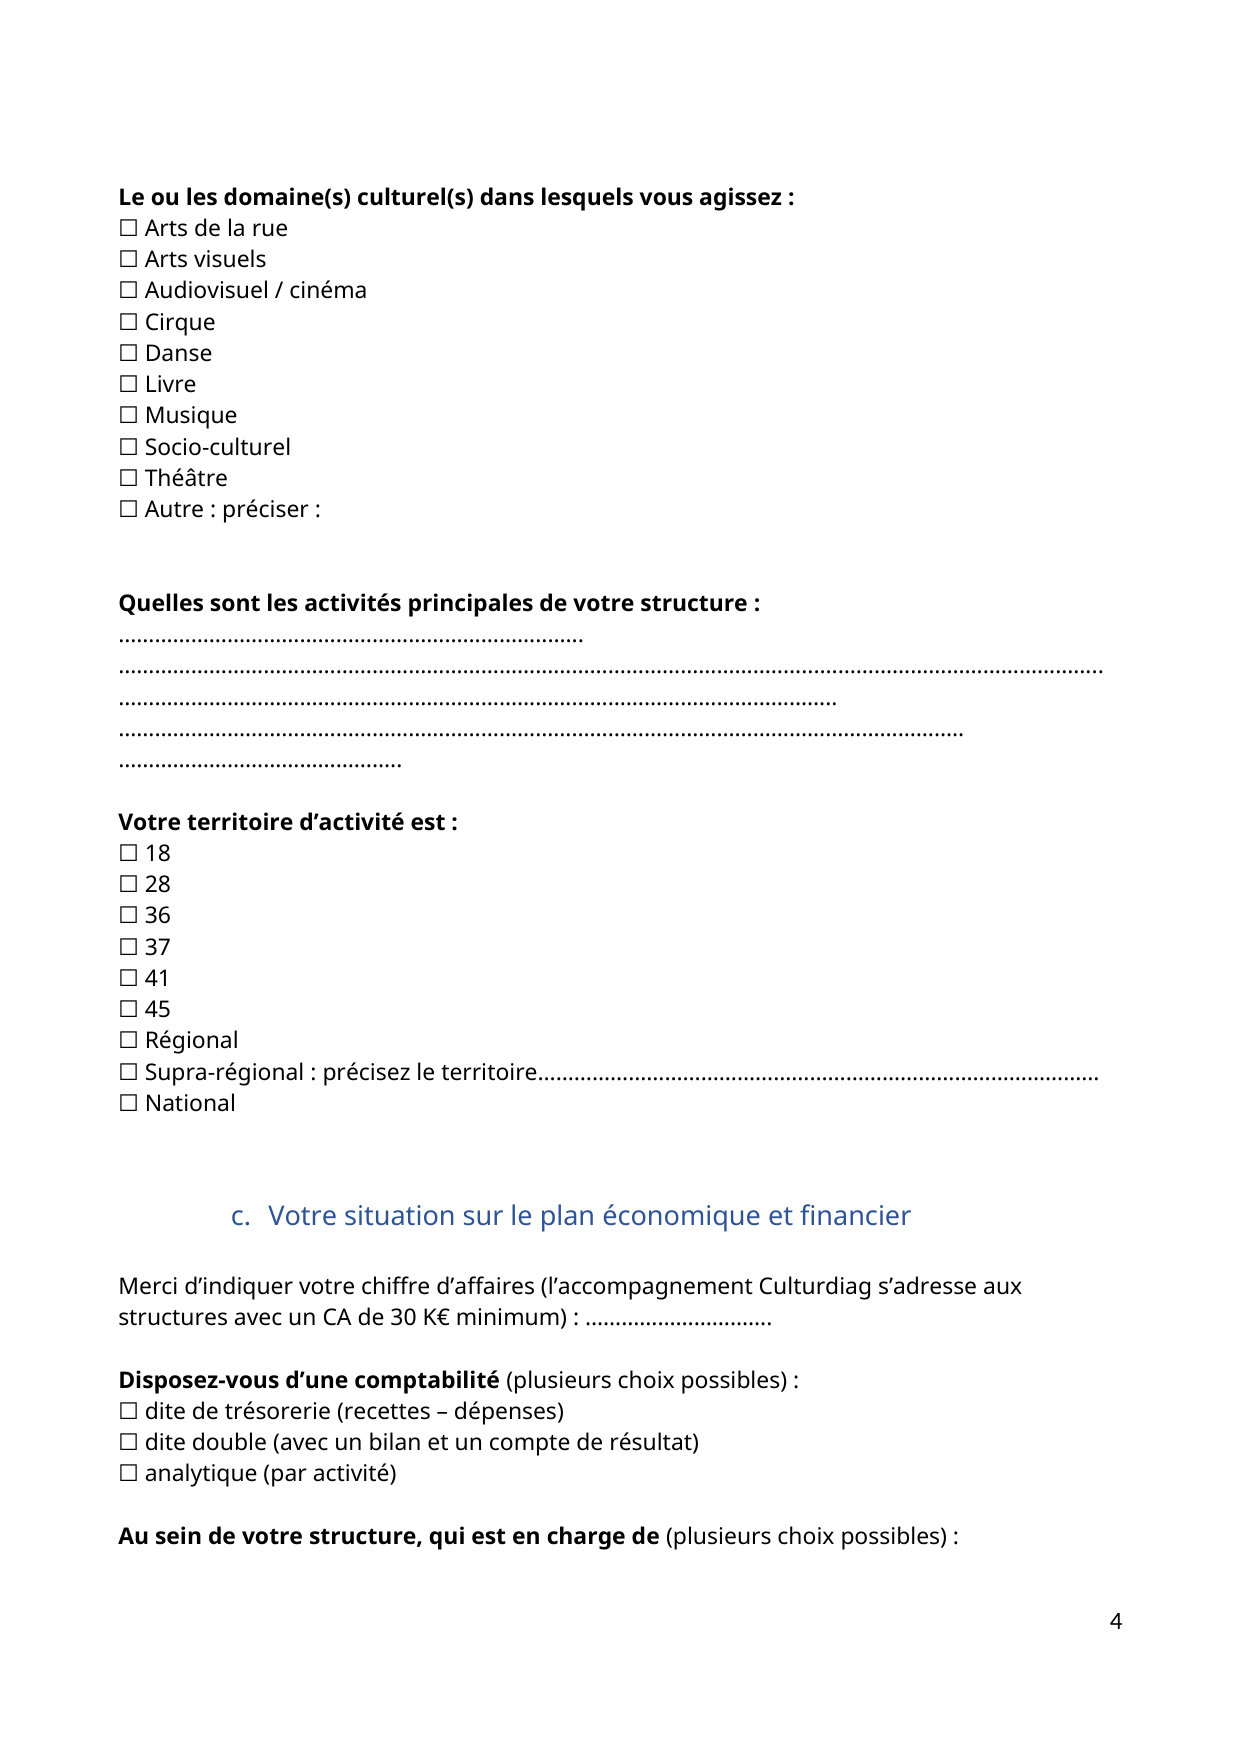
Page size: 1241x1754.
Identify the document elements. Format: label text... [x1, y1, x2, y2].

text ☐ Arts visuels [118, 243, 1122, 274]
text Le ou les domaine(s) culturel(s) dans lesquels vous agissez : [118, 181, 1122, 212]
text ☐ Danse [118, 337, 1122, 368]
text ☐ 18 [118, 837, 1122, 868]
text ☐ Musique [118, 399, 1122, 431]
text ☐ Socio-culturel [118, 431, 1122, 462]
text ☐ Audiovisuel / cinéma [118, 274, 1122, 306]
text ☐ analytique (par activité) [118, 1457, 1122, 1488]
text ……………………………………………………………..…...………………………………………………………………………………………………..…...………………………………………..………………………………………………………………………………………………………..…………………………………………………………………………………………………………………………..……………………………………….. [118, 618, 1122, 774]
text ☐ 37 [118, 931, 1122, 962]
text ☐ Livre [118, 368, 1122, 399]
text ☐ 36 [118, 899, 1122, 931]
text ☐ Cirque [118, 306, 1122, 337]
text ☐ dite double (avec un bilan et un compte de résultat) [118, 1426, 1122, 1457]
text Quelles sont les activités principales de votre structure : [118, 587, 1122, 618]
text ☐ Arts de la rue [118, 212, 1122, 243]
text Merci d’indiquer votre chiffre d’affaires (l’accompagnement Culturdiag s’adresse aux structures avec un CA de 30 K€ minimum) : …………………………. [118, 1270, 1122, 1332]
text ☐ dite de trésorerie (recettes – dépenses) [118, 1395, 1122, 1426]
text ☐ 41 [118, 962, 1122, 993]
text Votre territoire d’activité est : [118, 806, 1122, 837]
text ☐ Autre : préciser : [118, 493, 1122, 524]
text ☐ Théâtre [118, 462, 1122, 493]
text Disposez-vous d’une comptabilité (plusieurs choix possibles) : [118, 1363, 1122, 1395]
text ☐ Régional [118, 1024, 1122, 1056]
subtitle Votre situation sur le plan économique et financier [231, 1196, 1122, 1233]
text Au sein de votre structure, qui est en charge de (plusieurs choix possibles) : [118, 1520, 1122, 1551]
text ☐ National [118, 1087, 1122, 1118]
text ☐ 28 [118, 868, 1122, 899]
text ☐ Supra-régional : précisez le territoire………………………………………………………………………………… [118, 1056, 1122, 1087]
text ☐ 45 [118, 993, 1122, 1024]
